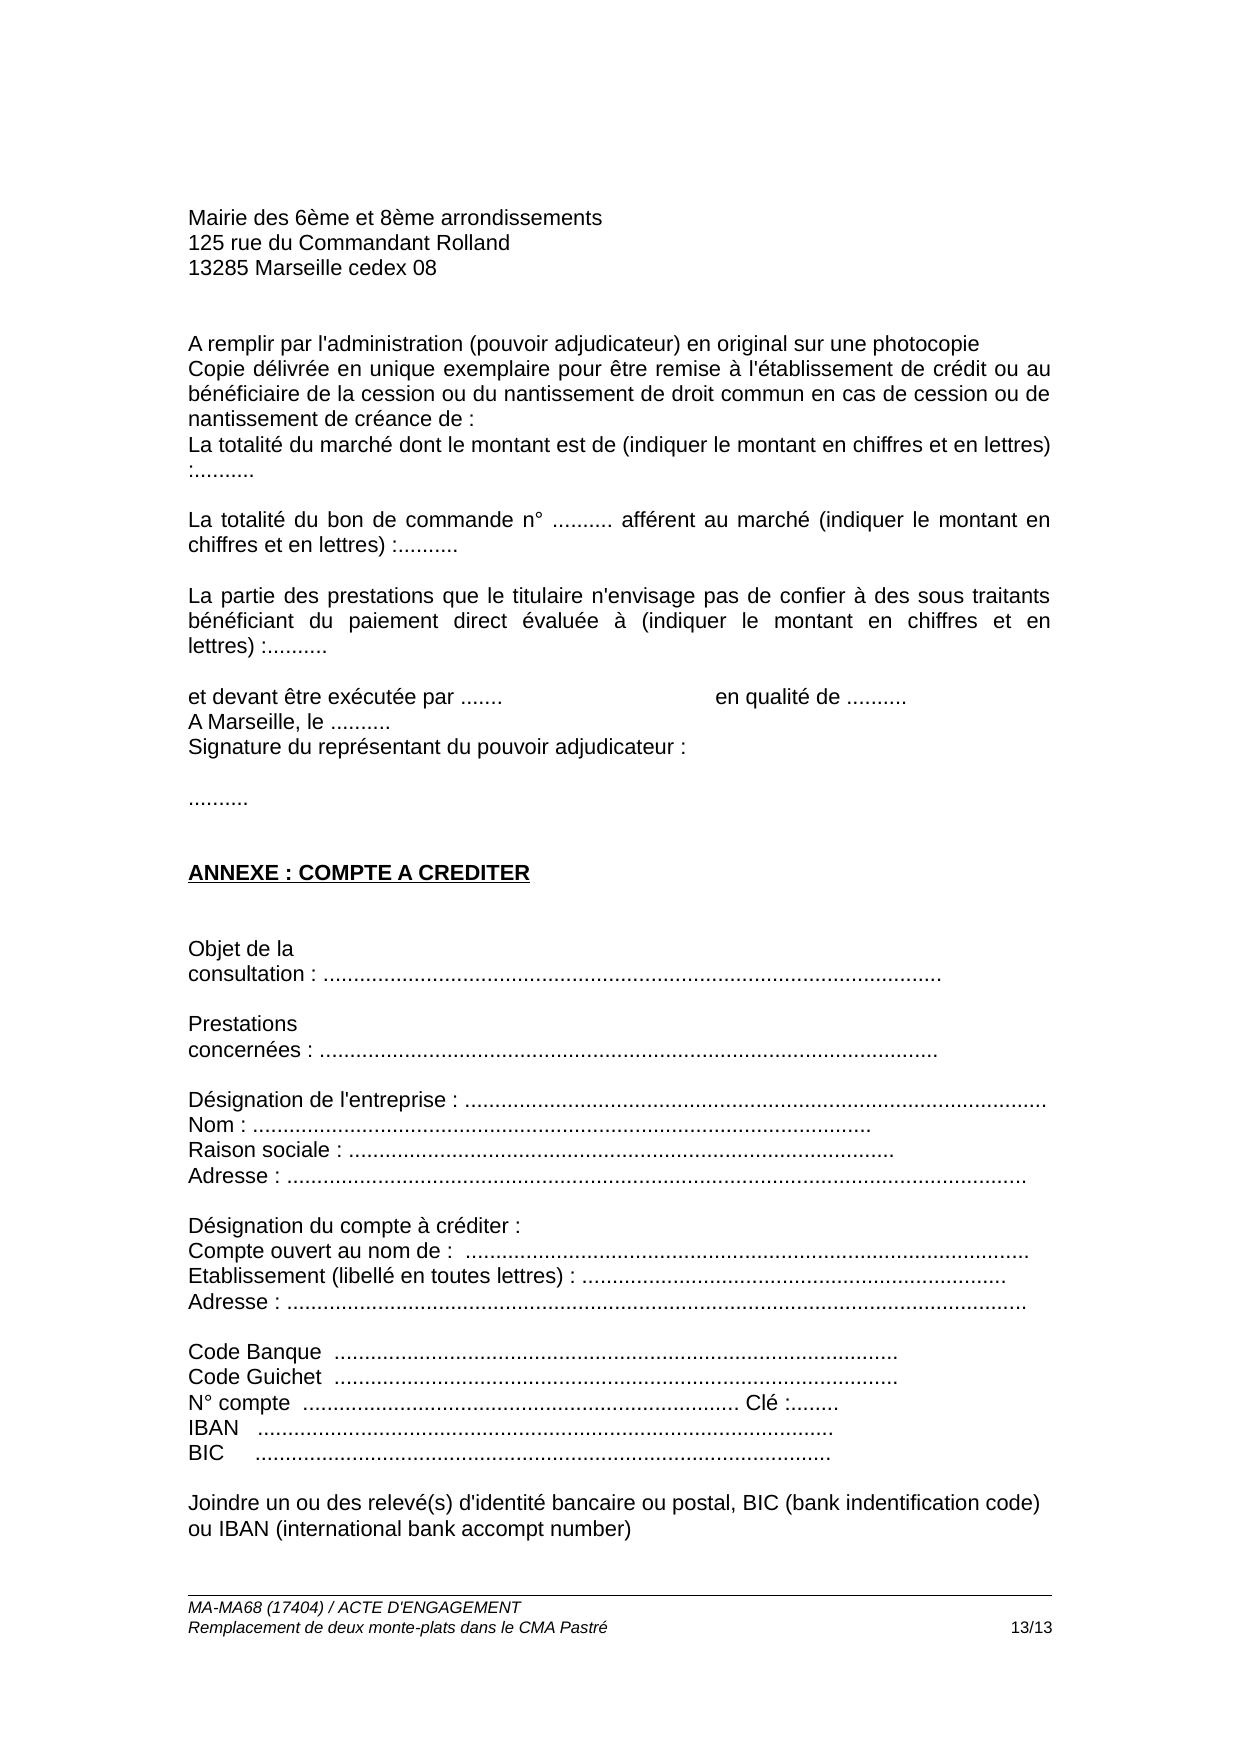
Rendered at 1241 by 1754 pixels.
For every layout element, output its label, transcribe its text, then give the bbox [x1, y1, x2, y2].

text Adresse : .......................................................................................................................... [188, 1162, 1052, 1188]
text et devant être exécutée par ....... en qualité de .......... [188, 683, 1052, 709]
text Raison sociale : .......................................................................................... [188, 1137, 1052, 1162]
text Copie délivrée en unique exemplaire pour être remise à l'établissement de crédit ou au bénéficiaire de la cession ou du nantissement de droit commun en cas de cession ou de nantissement de créance de : [188, 356, 1052, 431]
text A Marseille, le .......... [188, 709, 1052, 734]
text 13285 Marseille cedex 08 [188, 255, 1052, 280]
text Code Guichet ............................................................................................. [188, 1364, 1052, 1389]
text Adresse : .......................................................................................................................... [188, 1288, 1052, 1314]
text Signature du représentant du pouvoir adjudicateur : [188, 734, 1052, 759]
text La partie des prestations que le titulaire n'envisage pas de confier à des sous traitants bénéficiant du paiement direct évaluée à (indiquer le montant en chiffres et en lettres) :.......... [188, 583, 1052, 658]
text Code Banque ............................................................................................. [188, 1339, 1052, 1364]
text La totalité du bon de commande n° .......... afférent au marché (indiquer le montant en chiffres et en lettres) :.......... [188, 507, 1052, 557]
text N° compte ........................................................................ Clé :........ [188, 1389, 1052, 1414]
text Nom : ...................................................................................................... [188, 1112, 1052, 1137]
text Désignation de l'entreprise : ................................................................................................ [188, 1087, 1052, 1112]
text A remplir par l'administration (pouvoir adjudicateur) en original sur une photocopie [188, 331, 1052, 356]
text Etablissement (libellé en toutes lettres) : ...................................................................... [188, 1263, 1052, 1288]
text La totalité du marché dont le montant est de (indiquer le montant en chiffres et en lettres) :.......... [188, 431, 1052, 482]
text Joindre un ou des relevé(s) d'identité bancaire ou postal, BIC (bank indentification code) ou IBAN (international bank accompt number) [188, 1490, 1052, 1541]
text Mairie des 6ème et 8ème arrondissements [188, 204, 1052, 230]
text Prestations concernées : ...................................................................................................... [188, 1011, 1052, 1062]
text IBAN ............................................................................................... [188, 1414, 1052, 1440]
text Compte ouvert au nom de : ............................................................................................. [188, 1238, 1052, 1263]
text Désignation du compte à créditer : [188, 1213, 1052, 1238]
text ANNEXE : COMPTE A CREDITER [188, 860, 1052, 885]
text .......... [188, 784, 1052, 809]
text BIC ............................................................................................... [188, 1440, 1052, 1465]
text Objet de la consultation : ...................................................................................................... [188, 936, 1052, 986]
text 125 rue du Commandant Rolland [188, 230, 1052, 255]
